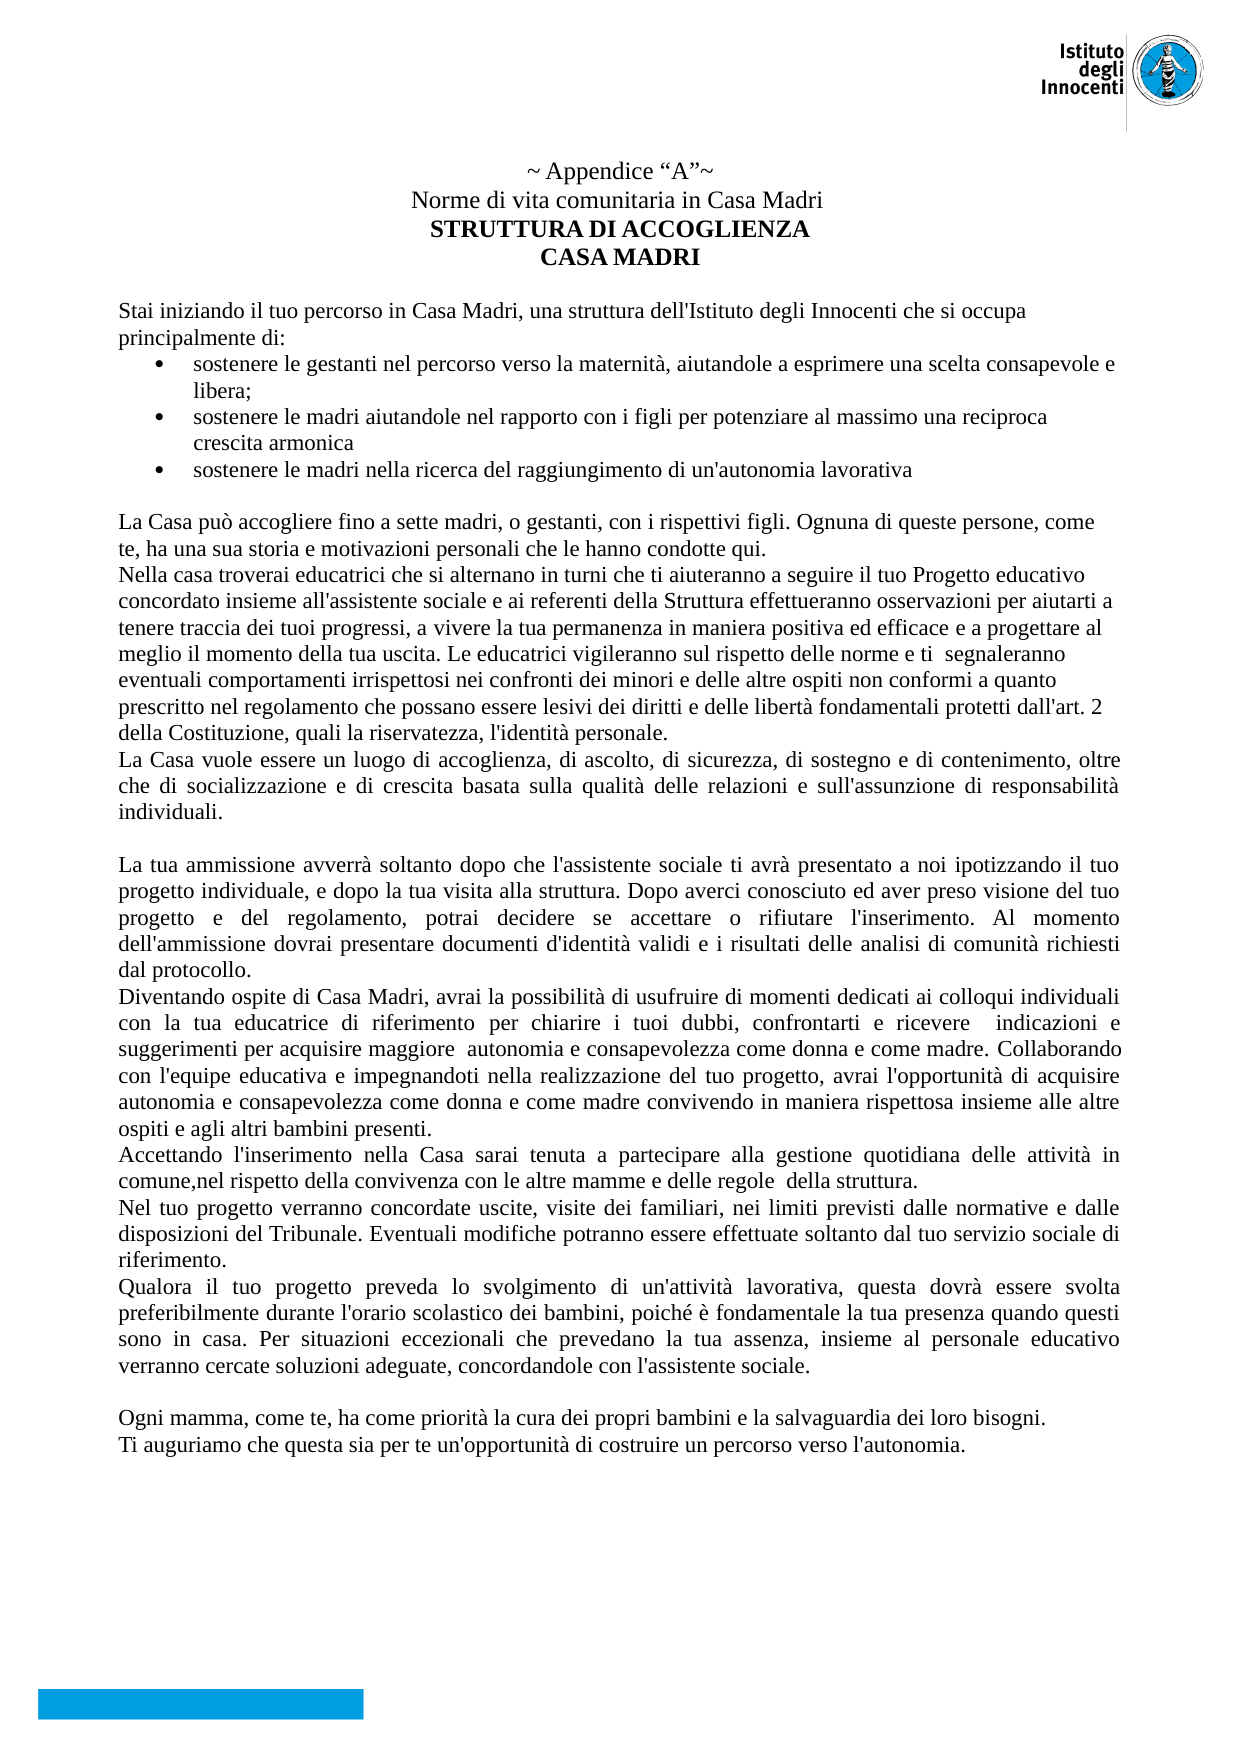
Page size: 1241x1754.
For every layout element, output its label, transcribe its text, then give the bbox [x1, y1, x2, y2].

list sostenere le madri aiutandole nel rapporto con i figli per potenziare al massimo una reciproca crescita armonica [156, 403, 1122, 456]
text Diventando ospite di Casa Madri, avrai la possibilità di usufruire di momenti dedicati ai colloqui individuali con la tua educatrice di riferimento per chiarire i tuoi dubbi, confrontarti e ricevere indicazioni e suggerimenti per acquisire maggiore autonomia e consapevolezza come donna e come madre. Collaborando con l'equipe educativa e impegnandoti nella realizzazione del tuo progetto, avrai l'opportunità di acquisire autonomia e consapevolezza come donna e come madre convivendo in maniera rispettosa insieme alle altre ospiti e agli altri bambini presenti. [118, 983, 1122, 1141]
text STRUTTURA DI ACCOGLIENZA [118, 214, 1122, 242]
text Stai iniziando il tuo percorso in Casa Madri, una struttura dell'Istituto degli Innocenti che si occupa principalmente di: [118, 298, 1122, 350]
text La tua ammissione avverrà soltanto dopo che l'assistente sociale ti avrà presentato a noi ipotizzando il tuo progetto individuale, e dopo la tua visita alla struttura. Dopo averci conosciuto ed aver preso visione del tuo progetto e del regolamento, potrai decidere se accettare o rifiutare l'inserimento. Al momento dell'ammissione dovrai presentare documenti d'identità validi e i risultati delle analisi di comunità richiesti dal protocollo. [118, 851, 1122, 983]
list sostenere le madri nella ricerca del raggiungimento di un'autonomia lavorativa [156, 456, 1122, 482]
text La Casa vuole essere un luogo di accoglienza, di ascolto, di sicurezza, di sostegno e di contenimento, oltre che di socializzazione e di crescita basata sulla qualità delle relazioni e sull'assunzione di responsabilità individuali. [118, 746, 1122, 825]
text Ogni mamma, come te, ha come priorità la cura dei propri bambini e la salvaguardia dei loro bisogni. [118, 1404, 1122, 1431]
text Qualora il tuo progetto preveda lo svolgimento di un'attività lavorativa, questa dovrà essere svolta preferibilmente durante l'orario scolastico dei bambini, poiché è fondamentale la tua presenza quando questi sono in casa. Per situazioni eccezionali che prevedano la tua assenza, insieme al personale educativo verranno cercate soluzioni adeguate, concordandole con l'assistente sociale. [118, 1273, 1122, 1378]
list sostenere le gestanti nel percorso verso la maternità, aiutandole a esprimere una scelta consapevole e libera; [156, 350, 1122, 403]
text ~ Appendice “A”~ [118, 156, 1122, 185]
text CASA MADRI [118, 242, 1122, 271]
text Nella casa troverai educatrici che si alternano in turni che ti aiuteranno a seguire il tuo Progetto educativo concordato insieme all'assistente sociale e ai referenti della Struttura effettueranno osservazioni per aiutarti a tenere traccia dei tuoi progressi, a vivere la tua permanenza in maniera positiva ed efficace e a progettare al meglio il momento della tua uscita. Le educatrici vigileranno sul rispetto delle norme e ti segnaleranno eventuali comportamenti irrispettosi nei confronti dei minori e delle altre ospiti non conformi a quanto prescritto nel regolamento che possano essere lesivi dei diritti e delle libertà fondamentali protetti dall'art. 2 della Costituzione, quali la riservatezza, l'identità personale. [118, 561, 1122, 746]
picture [0, 0, 1241, 133]
text La Casa può accogliere fino a sette madri, o gestanti, con i rispettivi figli. Ognuna di queste persone, come te, ha una sua storia e motivazioni personali che le hanno condotte qui. [118, 508, 1122, 561]
text Ti auguriamo che questa sia per te un'opportunità di costruire un percorso verso l'autonomia. [118, 1431, 1122, 1457]
text Accettando l'inserimento nella Casa sarai tenuta a partecipare alla gestione quotidiana delle attività in comune,nel rispetto della convivenza con le altre mamme e delle regole della struttura. [118, 1141, 1122, 1194]
text Norme di vita comunitaria in Casa Madri [118, 185, 1122, 214]
picture [1, 1689, 1239, 1754]
text Nel tuo progetto verranno concordate uscite, visite dei familiari, nei limiti previsti dalle normative e dalle disposizioni del Tribunale. Eventuali modifiche potranno essere effettuate soltanto dal tuo servizio sociale di riferimento. [118, 1194, 1122, 1273]
